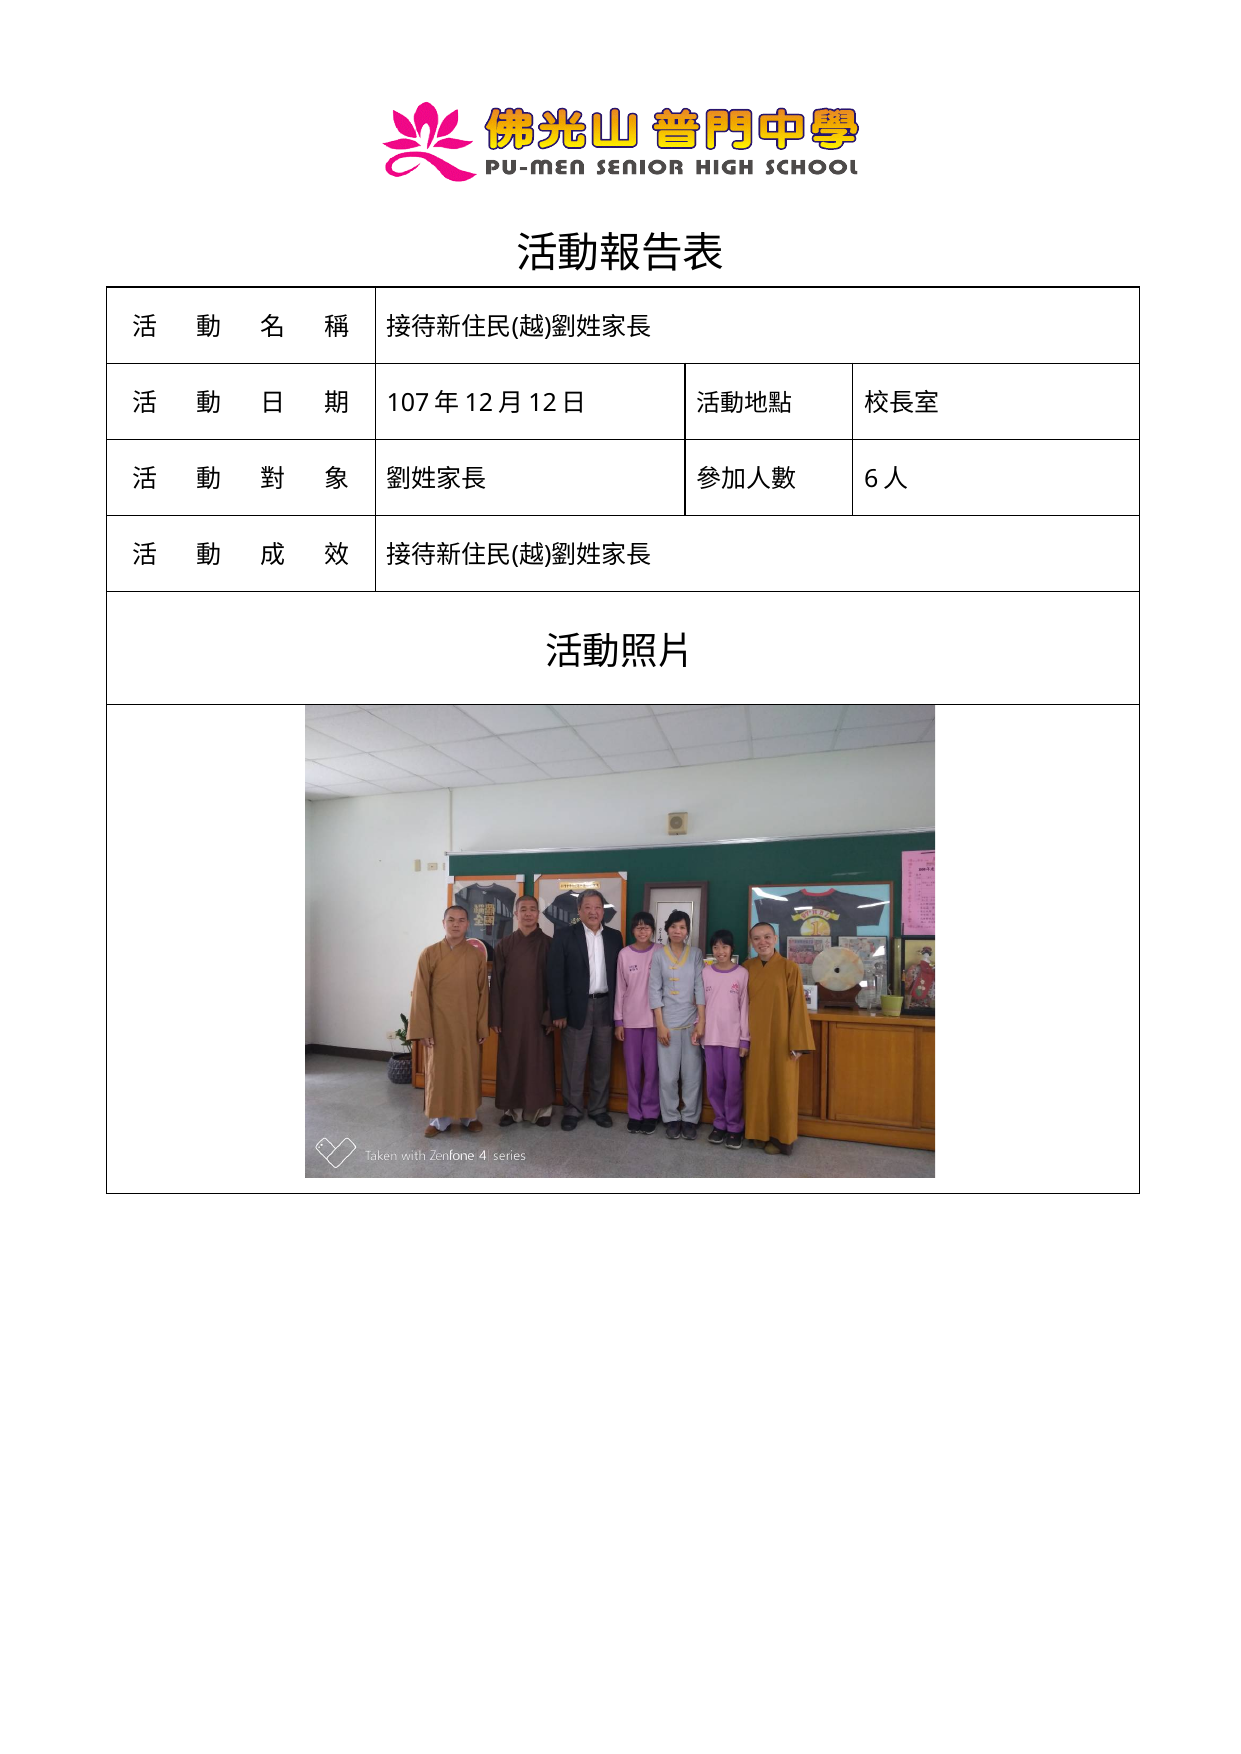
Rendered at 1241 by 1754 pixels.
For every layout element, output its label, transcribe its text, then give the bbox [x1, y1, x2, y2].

table_cell 活動成效 [107, 516, 375, 591]
table_header 活動名稱 [107, 288, 375, 362]
table_cell 活動照片 [107, 592, 1139, 704]
table_header 接待新住民(越)劉姓家長 [376, 288, 1139, 362]
table_cell 6人 [853, 440, 1139, 514]
table_cell 校長室 [853, 364, 1139, 438]
picture [378, 98, 862, 185]
table_cell 參加人數 [686, 440, 852, 514]
table_cell 活動地點 [686, 364, 852, 438]
table_cell 劉姓家長 [376, 440, 684, 514]
text 活動報告表 [118, 211, 1122, 286]
table_cell [107, 705, 1139, 1193]
table_cell 活動日期 [107, 364, 375, 438]
picture [305, 705, 936, 1178]
table_cell 107年12月12日 [376, 364, 684, 438]
table_cell 活動對象 [107, 440, 375, 514]
table_cell 接待新住民(越)劉姓家長 [376, 516, 1139, 591]
